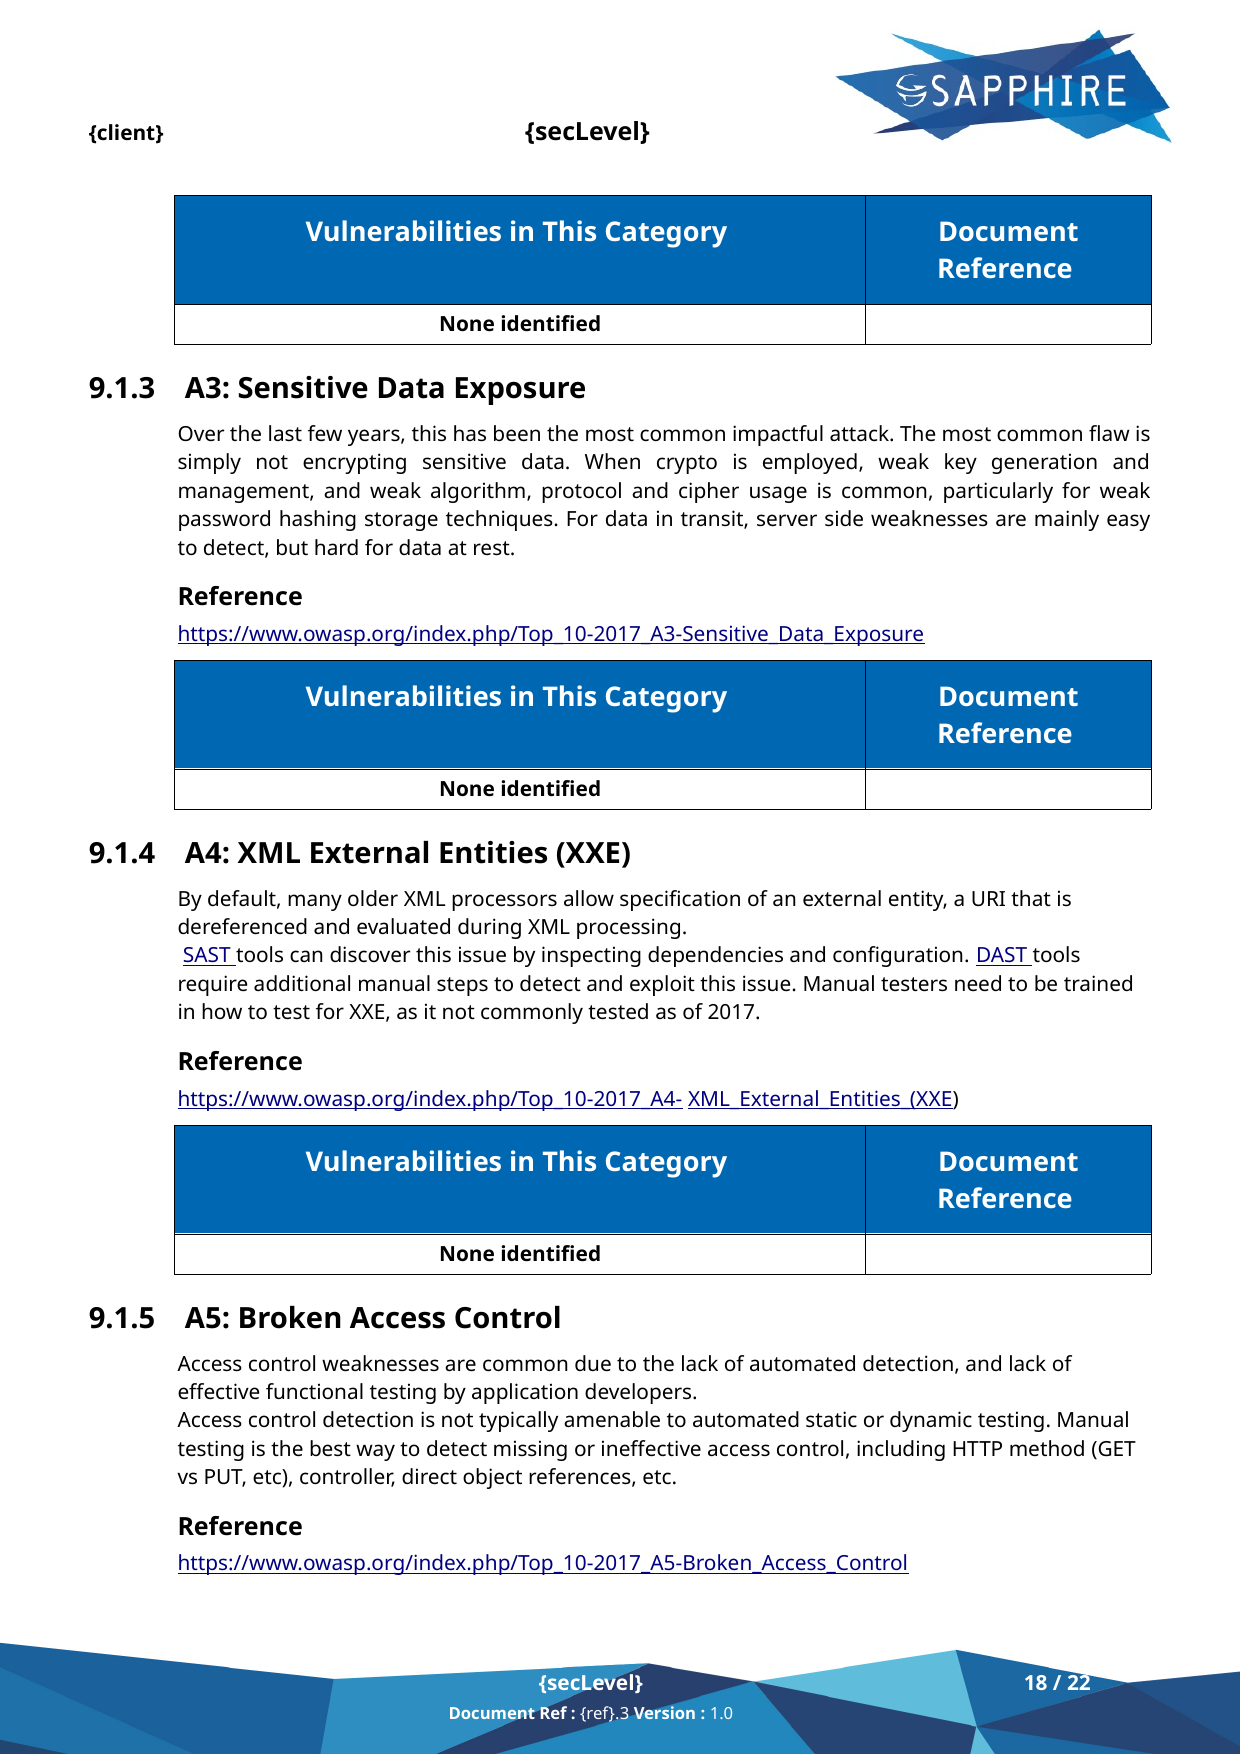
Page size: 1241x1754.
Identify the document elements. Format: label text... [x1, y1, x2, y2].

table_header Vulnerabilities in This Category [175, 196, 865, 304]
table_cell None identified [175, 1235, 865, 1273]
subtitle A4: XML External Entities (XXE) [88, 832, 1240, 872]
table_cell None identified [175, 770, 865, 808]
text https://www.owasp.org/index.php/Top_10-2017_A3-Sensitive_Data_Exposure [177, 619, 1152, 647]
subtitle Reference [177, 1508, 1152, 1543]
subtitle Reference [177, 1044, 1152, 1078]
subtitle A5: Broken Access Control [88, 1297, 1240, 1337]
text Over the last few years, this has been the most common impactful attack. The most common flaw is simply not encrypting sensitive data. When crypto is employed, weak key generation and management, and weak algorithm, protocol and cipher usage is common, particularly for weak password hashing storage techniques. For data in transit, server side weaknesses are mainly easy to detect, but hard for data at rest. [177, 419, 1152, 561]
text https://www.owasp.org/index.php/Top_10-2017_A4- XML_External_Entities_(XXE) [177, 1084, 1152, 1112]
subtitle A3: Sensitive Data Exposure [88, 367, 1240, 407]
text Access control weaknesses are common due to the lack of automated detection, and lack of effective functional testing by application developers. Access control detection is not typically amenable to automated static or dynamic testing. Manual testing is the best way to detect missing or ineffective access control, including HTTP method (GET vs PUT, etc), controller, direct object references, etc. [177, 1349, 1152, 1491]
table_cell [866, 1235, 1151, 1273]
table_cell None identified [175, 305, 865, 344]
table_cell [866, 305, 1151, 344]
table_header Vulnerabilities in This Category [175, 661, 865, 768]
table_header Vulnerabilities in This Category [175, 1126, 865, 1233]
subtitle Reference [177, 579, 1152, 613]
text https://www.owasp.org/index.php/Top_10-2017_A5-Broken_Access_Control [177, 1548, 1152, 1577]
text By default, many older XML processors allow specification of an external entity, a URI that is dereferenced and evaluated during XML processing. SAST tools can discover this issue by inspecting dependencies and configuration. DAST tools require additional manual steps to detect and exploit this issue. Manual testers need to be trained in how to test for XXE, as it not commonly tested as of 2017. [177, 884, 1152, 1026]
picture [0, 1638, 1241, 1754]
picture [833, 28, 1176, 144]
table_header Document Reference [866, 196, 1151, 304]
table_header Document Reference [866, 661, 1151, 768]
table_cell [866, 770, 1151, 808]
table_header Document Reference [866, 1126, 1151, 1233]
